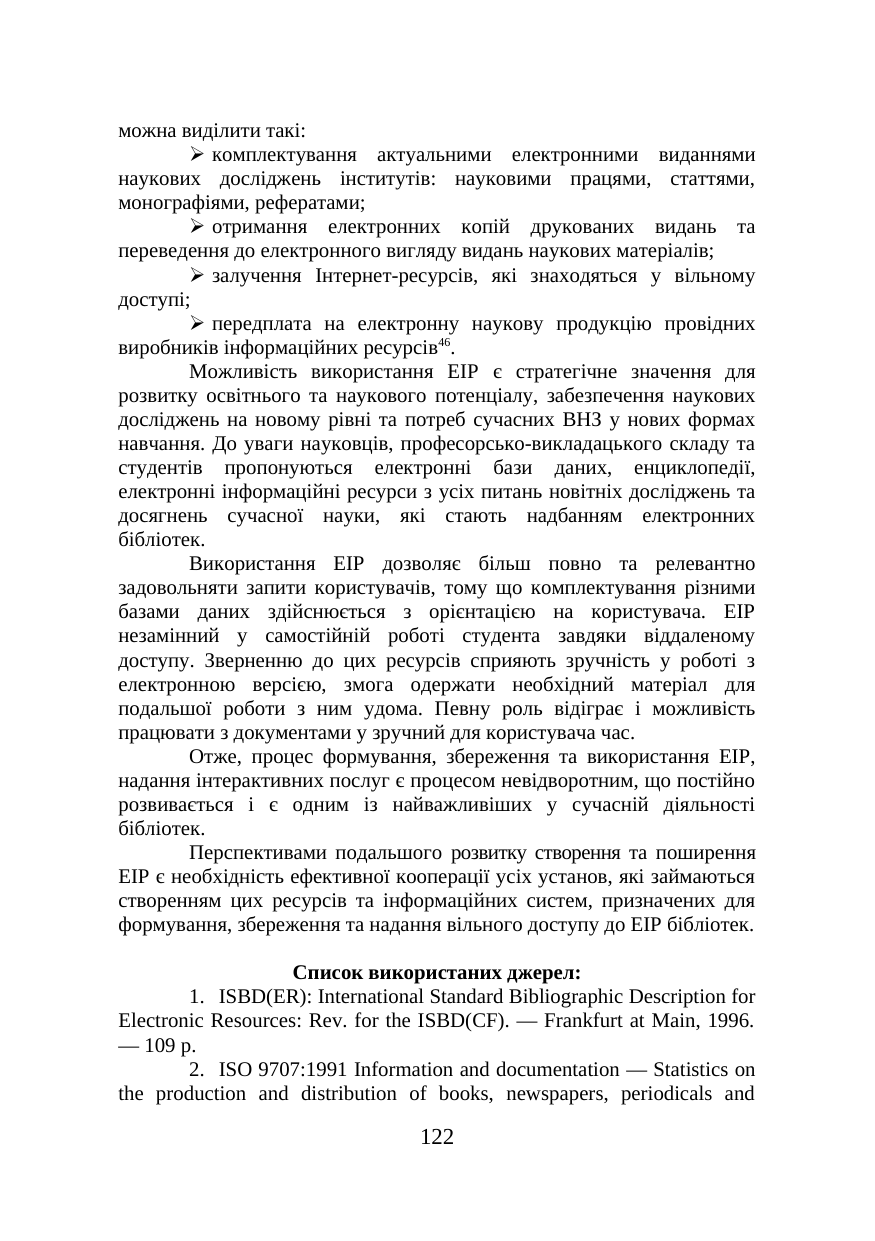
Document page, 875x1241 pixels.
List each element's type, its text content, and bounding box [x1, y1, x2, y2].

list отримання електронних копій друкованих видань та переведення до електронного вигляду видань наукових матеріалів; [118, 214, 756, 262]
text Використання ЕІР дозволяє більш повно та релевантно задовольняти запити користувачів, тому що комплектування різними базами даних здійснюється з орієнтацією на користувача. ЕІР незамінний у самостійній роботі студента завдяки віддаленому доступу. Зверненню до цих ресурсів сприяють зручність у роботі з електронною версією, змога одержати необхідний матеріал для подальшої роботи з ним удома. Певну роль відіграє і можливість працювати з документами у зручний для користувача час. [118, 551, 756, 744]
list передплата на електронну наукову продукцію провідних виробників інформаційних ресурсів46. [118, 311, 756, 359]
text Можливість використання ЕІР є стратегічне значення для розвитку освітнього та наукового потенціалу, забезпечення наукових досліджень на новому рівні та потреб сучасних ВНЗ у нових формах навчання. До уваги науковців, професорсько-викладацького складу та студентів пропонуються електронні бази даних, енциклопедії, електронні інформаційні ресурси з усіх питань новітніх досліджень та досягнень сучасної науки, які стають надбанням електронних бібліотек. [118, 359, 756, 551]
text Отже, процес формування, збереження та використання ЕІР, надання інтерактивних послуг є процесом невідворотним, що постійно розвивається і є одним із найважливіших у сучасній діяльності бібліотек. [118, 744, 756, 840]
list ISO 9707:1991 Information and documentation — Statistics on the production and distribution of books, newspapers, periodicals and [118, 1057, 756, 1105]
list комплектування актуальними електронними виданнями наукових досліджень інститутів: науковими працями, статтями, монографіями, рефератами; [118, 142, 756, 214]
text Перспективами подальшого розвитку створення та поширення ЕІР є необхідність ефективної кооперації усіх установ, які займаються створенням цих ресурсів та інформаційних систем, призначених для формування, збереження та надання вільного доступу до ЕІР бібліотек. [118, 840, 756, 936]
text Список використаних джерел: [118, 960, 756, 984]
list залучення Інтернет-ресурсів, які знаходяться у вільному доступі; [118, 262, 756, 311]
list ISBD(ER): International Standard Bibliographic Description for Electronic Resources: Rev. for the ISBD(CF). — Frankfurt at Main, 1996. — 109 p. [118, 984, 756, 1057]
text можна виділити такі: [118, 118, 756, 142]
